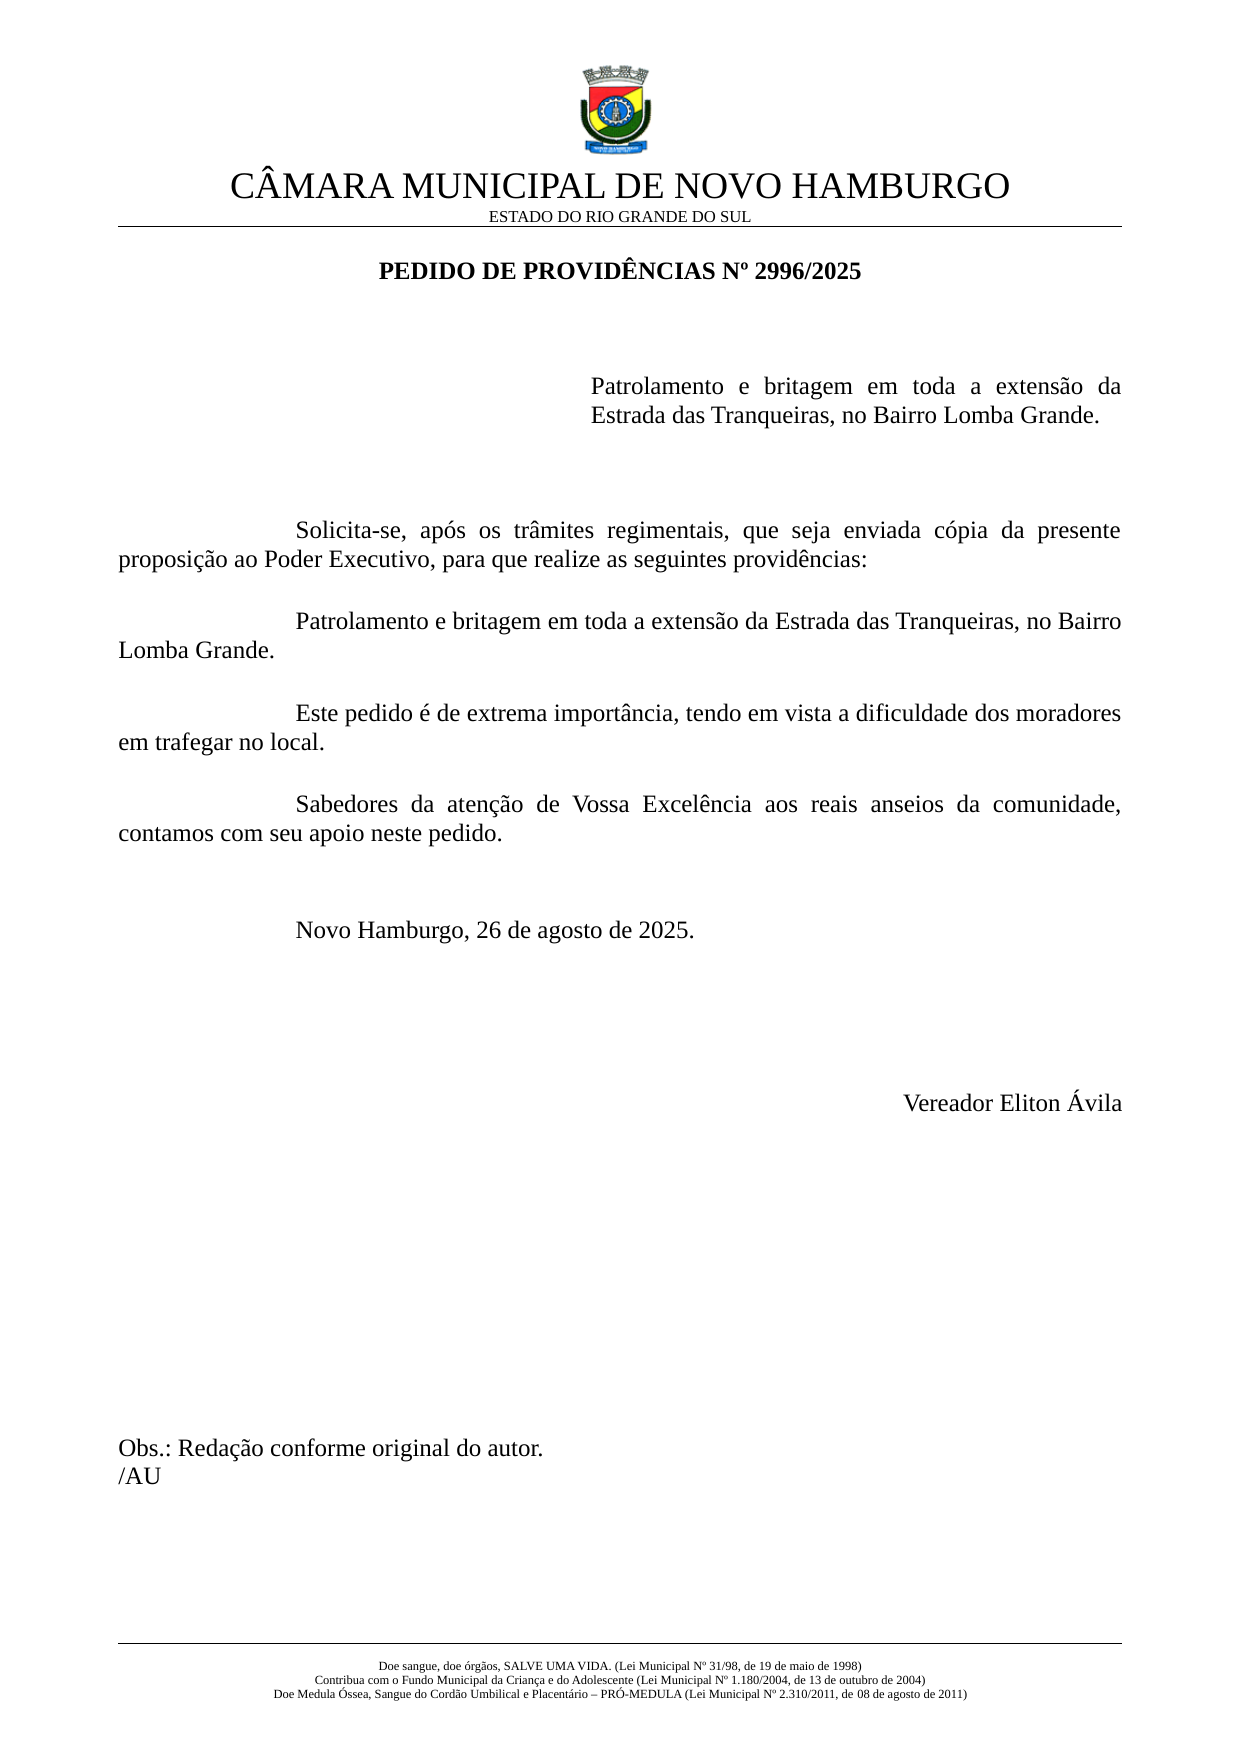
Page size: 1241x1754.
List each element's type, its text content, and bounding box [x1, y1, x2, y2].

text Sabedores da atenção de Vossa Excelência aos reais anseios da comunidade, contamos com seu apoio neste pedido. [118, 789, 1122, 847]
text PEDIDO DE PROVIDÊNCIAS Nº 2996/2025 [118, 256, 1122, 285]
text Obs.: Redação conforme original do autor. [118, 1433, 1122, 1461]
text /AU [118, 1461, 1122, 1490]
picture [574, 58, 655, 159]
text Patrolamento e britagem em toda a extensão da Estrada das Tranqueiras, no Bairro Lomba Grande. [591, 371, 1122, 429]
text Solicita-se, após os trâmites regimentais, que seja enviada cópia da presente proposição ao Poder Executivo, para que realize as seguintes providências: [118, 515, 1122, 572]
text Novo Hamburgo, 26 de agosto de 2025. [118, 915, 1122, 944]
text Vereador Eliton Ávila [118, 1088, 1122, 1116]
text Este pedido é de extrema importância, tendo em vista a dificuldade dos moradores em trafegar no local. [118, 698, 1122, 756]
text Patrolamento e britagem em toda a extensão da Estrada das Tranqueiras, no Bairro Lomba Grande. [118, 606, 1122, 664]
